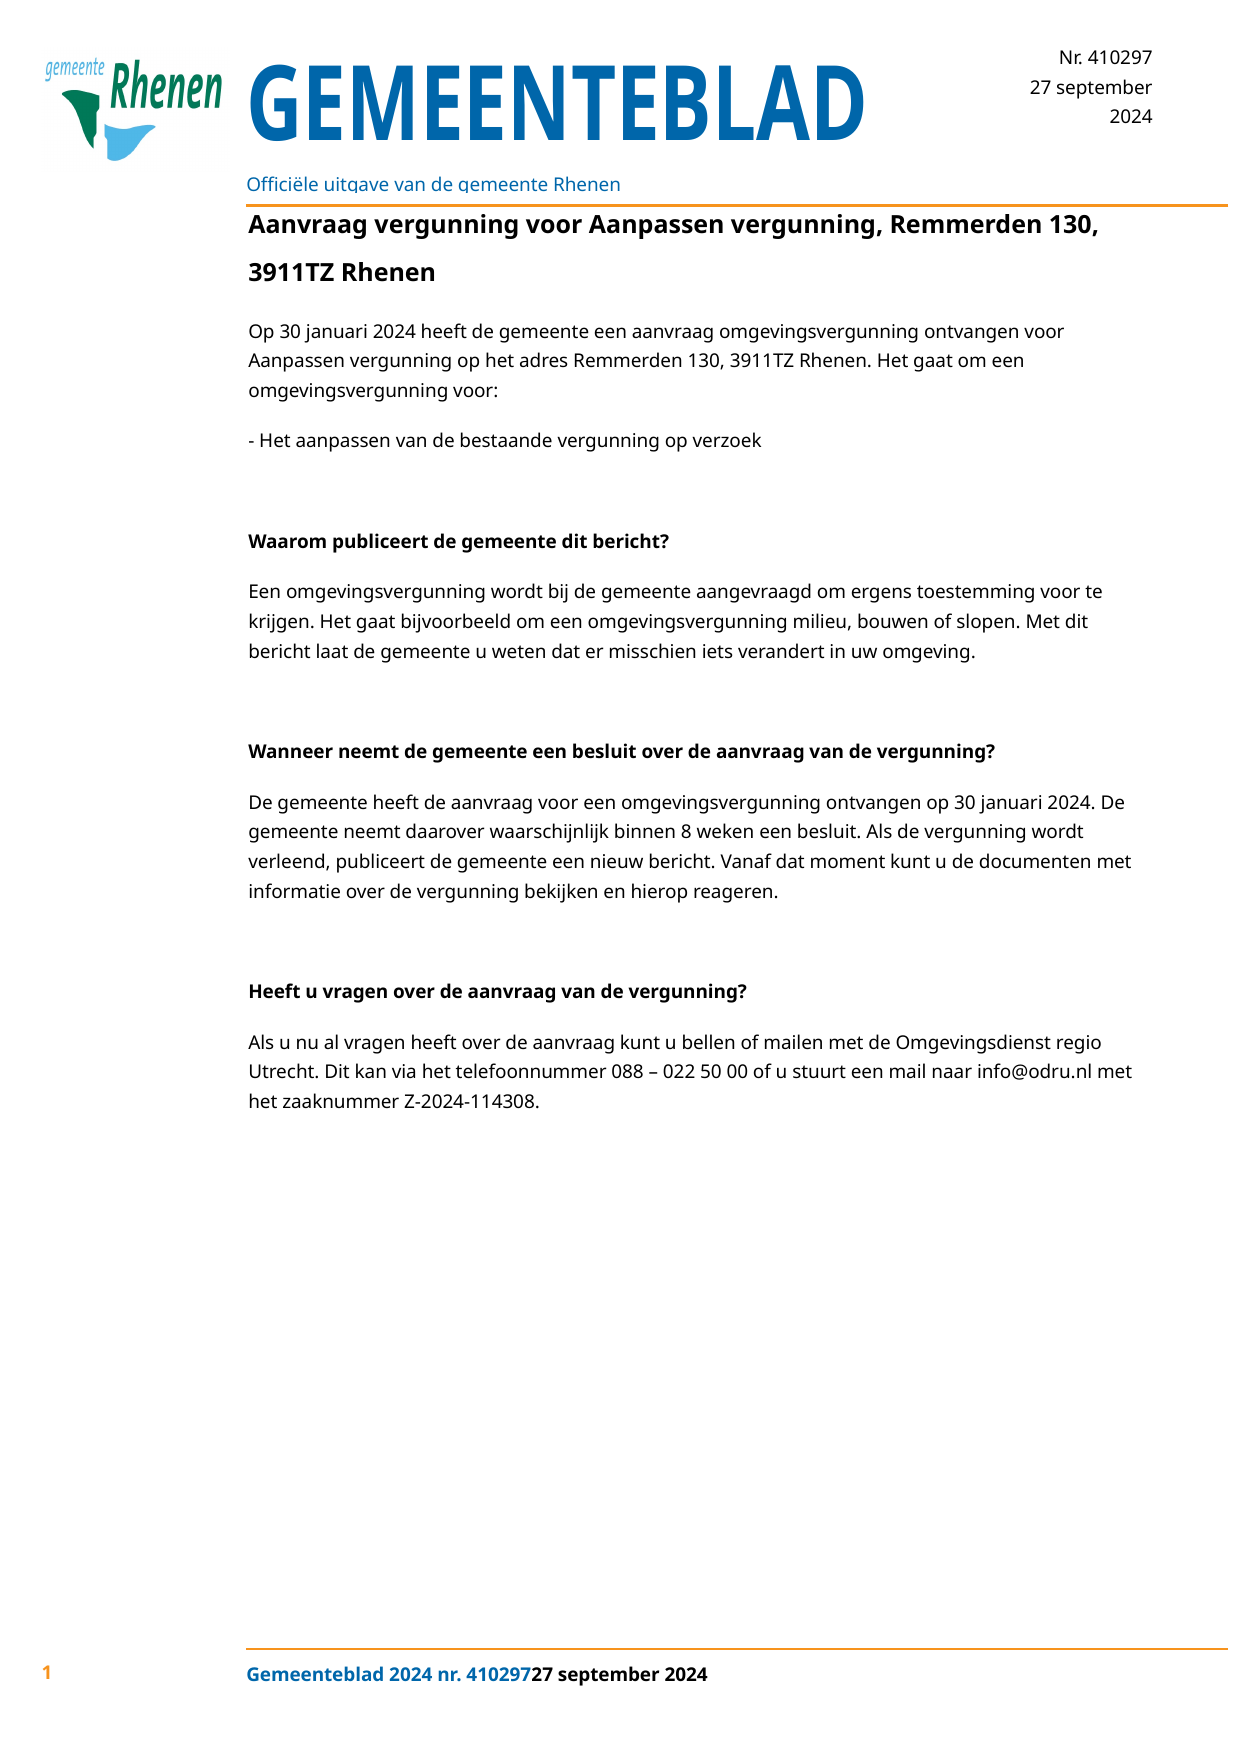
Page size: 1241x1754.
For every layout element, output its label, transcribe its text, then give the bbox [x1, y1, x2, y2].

text Heeft u vragen over de aanvraag van de vergunning? [248, 979, 1152, 1004]
text Op 30 januari 2024 heeft de gemeente een aanvraag omgevingsvergunning ontvangen voor Aanpassen vergunning op het adres Remmerden 130, 3911TZ Rhenen. Het gaat om een omgevingsvergunning voor: [248, 318, 1152, 403]
picture [41, 47, 231, 172]
text De gemeente heeft de aanvraag voor een omgevingsvergunning ontvangen op 30 januari 2024. De gemeente neemt daarover waarschijnlijk binnen 8 weken een besluit. Als de vergunning wordt verleend, publiceert de gemeente een nieuw bericht. Vanaf dat moment kunt u de documenten met informatie over de vergunning bekijken en hierop reageren. [248, 789, 1152, 904]
text Wanneer neemt de gemeente een besluit over de aanvraag van de vergunning? [248, 739, 1152, 764]
text Een omgevingsvergunning wordt bij de gemeente aangevraagd om ergens toestemming voor te krijgen. Het gaat bijvoorbeeld om een omgevingsvergunning milieu, bouwen of slopen. Met dit bericht laat de gemeente u weten dat er misschien iets verandert in uw omgeving. [248, 579, 1152, 664]
text Waarom publiceert de gemeente dit bericht? [248, 528, 1152, 554]
text Als u nu al vragen heeft over de aanvraag kunt u bellen of mailen met de Omgevingsdienst regio Utrecht. Dit kan via het telefoonnummer 088 – 022 50 00 of u stuurt een mail naar info@odru.nl met het zaaknummer Z-2024-114308. [248, 1029, 1152, 1114]
text Aanvraag vergunning voor Aanpassen vergunning, Remmerden 130, 3911TZ Rhenen [248, 207, 1152, 288]
text - Het aanpassen van de bestaande vergunning op verzoek [248, 427, 1152, 453]
